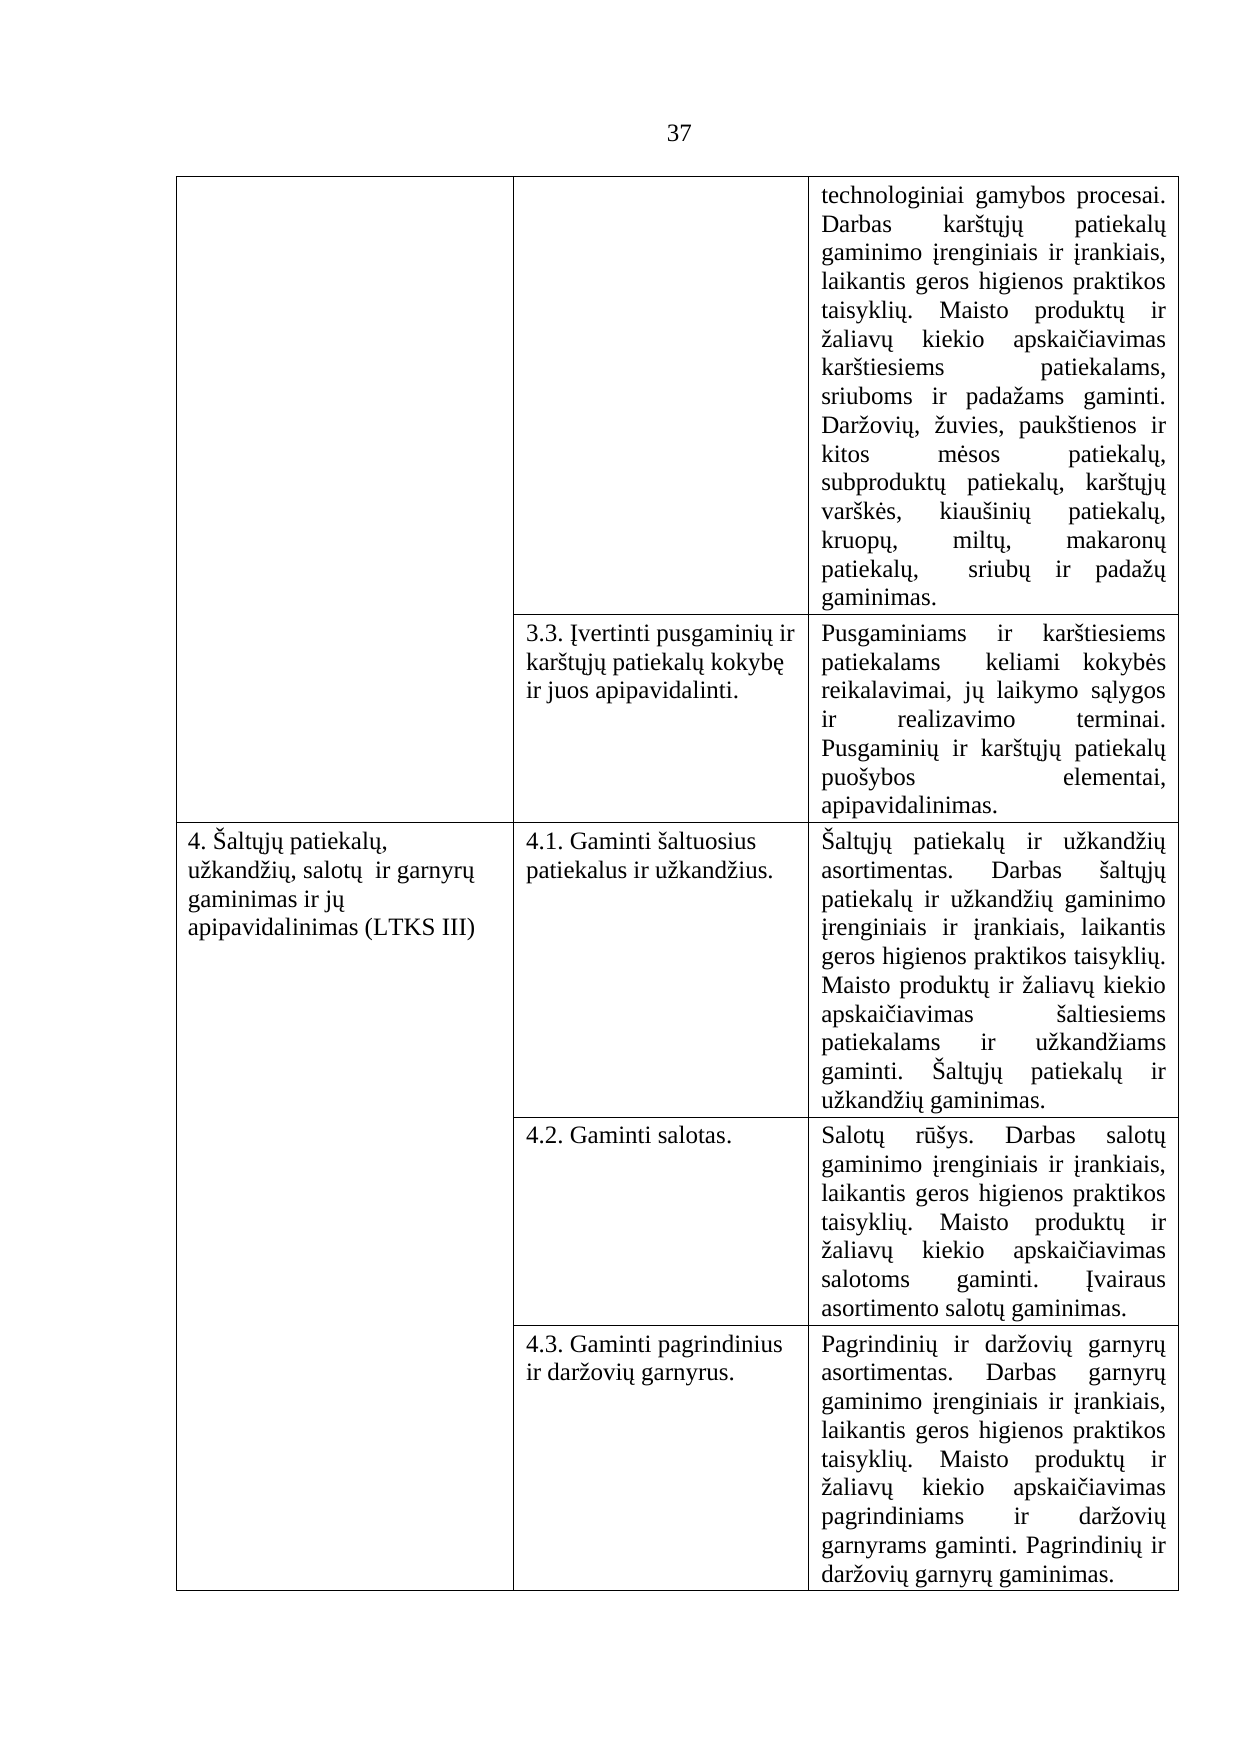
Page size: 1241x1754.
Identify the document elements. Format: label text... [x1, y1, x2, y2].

table_cell 4.1. Gaminti šaltuosius patiekalus ir užkandžius. [514, 823, 808, 1117]
table_cell 4.2. Gaminti salotas. [514, 1118, 808, 1325]
table_cell Salotų rūšys. Darbas salotų gaminimo įrenginiais ir įrankiais, laikantis geros higienos praktikos taisyklių. Maisto produktų ir žaliavų kiekio apskaičiavimas salotoms gaminti. Įvairaus asortimento salotų gaminimas. [809, 1118, 1178, 1325]
table_cell 4.3. Gaminti pagrindinius ir daržovių garnyrus. [514, 1326, 808, 1590]
table_cell 4. Šaltųjų patiekalų, užkandžių, salotų ir garnyrų gaminimas ir jų apipavidalinimas (LTKS III) [177, 823, 513, 1590]
table_cell [177, 177, 513, 822]
table_cell Šaltųjų patiekalų ir užkandžių asortimentas. Darbas šaltųjų patiekalų ir užkandžių gaminimo įrenginiais ir įrankiais, laikantis geros higienos praktikos taisyklių. Maisto produktų ir žaliavų kiekio apskaičiavimas šaltiesiems patiekalams ir užkandžiams gaminti. Šaltųjų patiekalų ir užkandžių gaminimas. [809, 823, 1178, 1117]
table_cell Pagrindinių ir daržovių garnyrų asortimentas. Darbas garnyrų gaminimo įrenginiais ir įrankiais, laikantis geros higienos praktikos taisyklių. Maisto produktų ir žaliavų kiekio apskaičiavimas pagrindiniams ir daržovių garnyrams gaminti. Pagrindinių ir daržovių garnyrų gaminimas. [809, 1326, 1178, 1590]
table_cell 3.3. Įvertinti pusgaminių ir karštųjų patiekalų kokybę ir juos apipavidalinti. [514, 615, 808, 822]
table_cell Pusgaminiams ir karštiesiems patiekalams keliami kokybės reikalavimai, jų laikymo sąlygos ir realizavimo terminai. Pusgaminių ir karštųjų patiekalų puošybos elementai, apipavidalinimas. [809, 615, 1178, 822]
table_cell [514, 177, 808, 614]
table_cell technologiniai gamybos procesai. Darbas karštųjų patiekalų gaminimo įrenginiais ir įrankiais, laikantis geros higienos praktikos taisyklių. Maisto produktų ir žaliavų kiekio apskaičiavimas karštiesiems patiekalams, sriuboms ir padažams gaminti. Daržovių, žuvies, paukštienos ir kitos mėsos patiekalų, subproduktų patiekalų, karštųjų varškės, kiaušinių patiekalų, kruopų, miltų, makaronų patiekalų, sriubų ir padažų gaminimas. [809, 177, 1178, 614]
